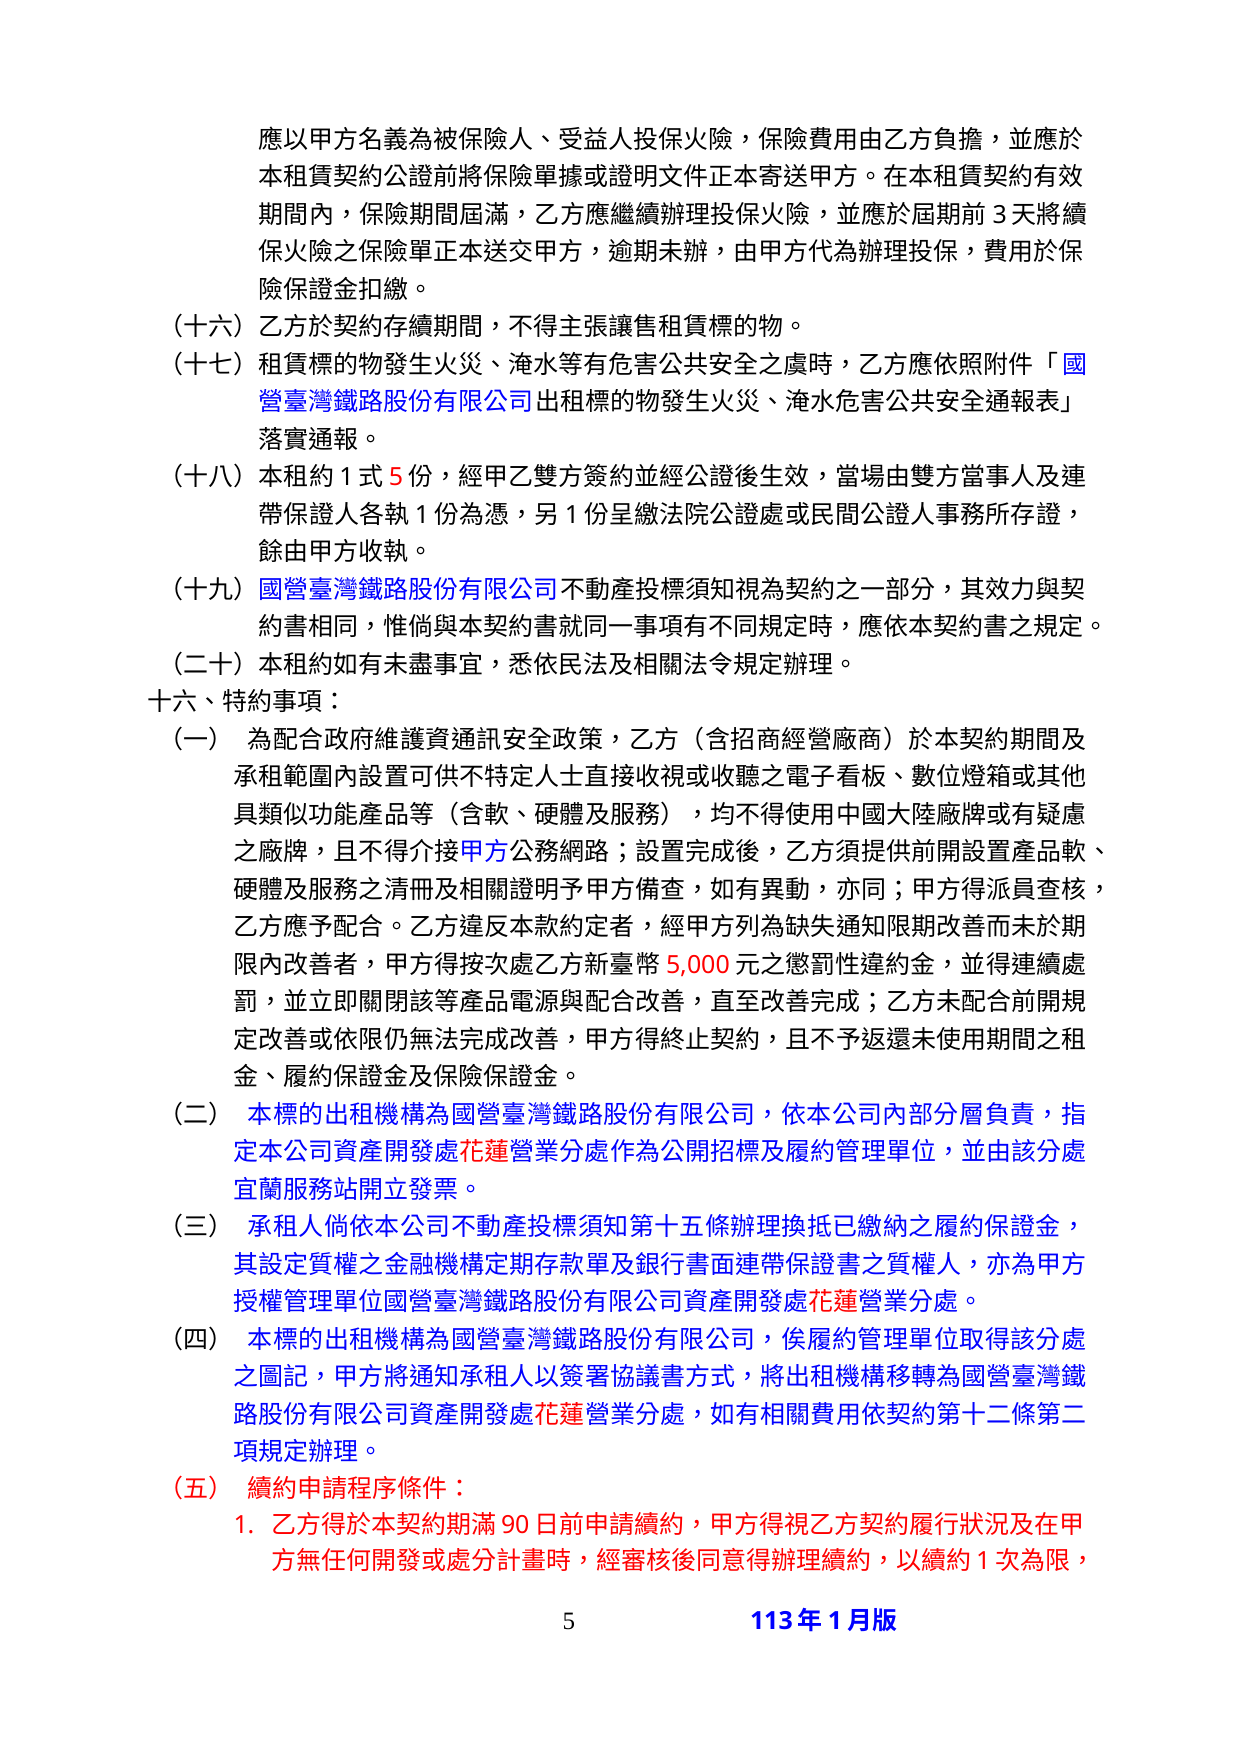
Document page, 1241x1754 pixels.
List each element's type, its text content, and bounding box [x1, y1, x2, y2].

list 本標的出租機構為國營臺灣鐵路股份有限公司，依本公司內部分層負責，指定本公司資產開發處花蓮營業分處作為公開招標及履約管理單位，並由該分處宜蘭服務站開立發票。 [158, 1093, 1087, 1206]
list 本租約1式5份，經甲乙雙方簽約並經公證後生效，當場由雙方當事人及連帶保證人各執1份為憑，另1份呈繳法院公證處或民間公證人事務所存證，餘由甲方收執。 [158, 456, 1087, 568]
list 乙方得於本契約期滿90日前申請續約，甲方得視乙方契約履行狀況及在甲方無任何開發或處分計畫時，經審核後同意得辦理續約，以續約1次為限，續約期限不逾2年，逾期未申請時視同放棄權利，乙方不得提出異議。 [233, 1504, 1092, 1577]
list 乙方於契約存續期間，不得主張讓售租賃標的物。 [158, 306, 1087, 343]
text 十六、特約事項： [148, 681, 1092, 718]
list 國營臺灣鐵路股份有限公司不動產投標須知視為契約之一部分，其效力與契約書相同，惟倘與本契約書就同一事項有不同規定時，應依本契約書之規定。 [158, 568, 1087, 643]
list 本標的出租機構為國營臺灣鐵路股份有限公司，俟履約管理單位取得該分處之圖記，甲方將通知承租人以簽署協議書方式，將出租機構移轉為國營臺灣鐵路股份有限公司資產開發處花蓮營業分處，如有相關費用依契約第十二條第二項規定辦理。 [158, 1318, 1087, 1468]
list 為配合政府維護資通訊安全政策，乙方（含招商經營廠商）於本契約期間及承租範圍內設置可供不特定人士直接收視或收聽之電子看板、數位燈箱或其他具類似功能產品等（含軟、硬體及服務），均不得使用中國大陸廠牌或有疑慮之廠牌，且不得介接甲方公務網路；設置完成後，乙方須提供前開設置產品軟、硬體及服務之清冊及相關證明予甲方備查，如有異動，亦同；甲方得派員查核，乙方應予配合。乙方違反本款約定者，經甲方列為缺失通知限期改善而未於期限內改善者，甲方得按次處乙方新臺幣5,000元之懲罰性違約金，並得連續處罰，並立即關閉該等產品電源與配合改善，直至改善完成；乙方未配合前開規定改善或依限仍無法完成改善，甲方得終止契約，且不予返還未使用期間之租金、履約保證金及保險保證金。 [158, 718, 1087, 1093]
list 本租約如有未盡事宜，悉依民法及相關法令規定辦理。 [158, 643, 1087, 681]
list 續約申請程序條件： [158, 1468, 1092, 1504]
list 應以甲方名義為被保險人、受益人投保火險，保險費用由乙方負擔，並應於本租賃契約公證前將保險單據或證明文件正本寄送甲方。在本租賃契約有效期間內，保險期間屆滿，乙方應繼續辦理投保火險，並應於屆期前3天將續保火險之保險單正本送交甲方，逾期未辦，由甲方代為辦理投保，費用於保險保證金扣繳。 [158, 118, 1087, 306]
list 租賃標的物發生火災、淹水等有危害公共安全之虞時，乙方應依照附件「國營臺灣鐵路股份有限公司出租標的物發生火災、淹水危害公共安全通報表」落實通報。 [158, 343, 1087, 456]
list 承租人倘依本公司不動產投標須知第十五條辦理換抵已繳納之履約保證金，其設定質權之金融機構定期存款單及銀行書面連帶保證書之質權人，亦為甲方授權管理單位國營臺灣鐵路股份有限公司資產開發處花蓮營業分處。 [158, 1206, 1087, 1318]
